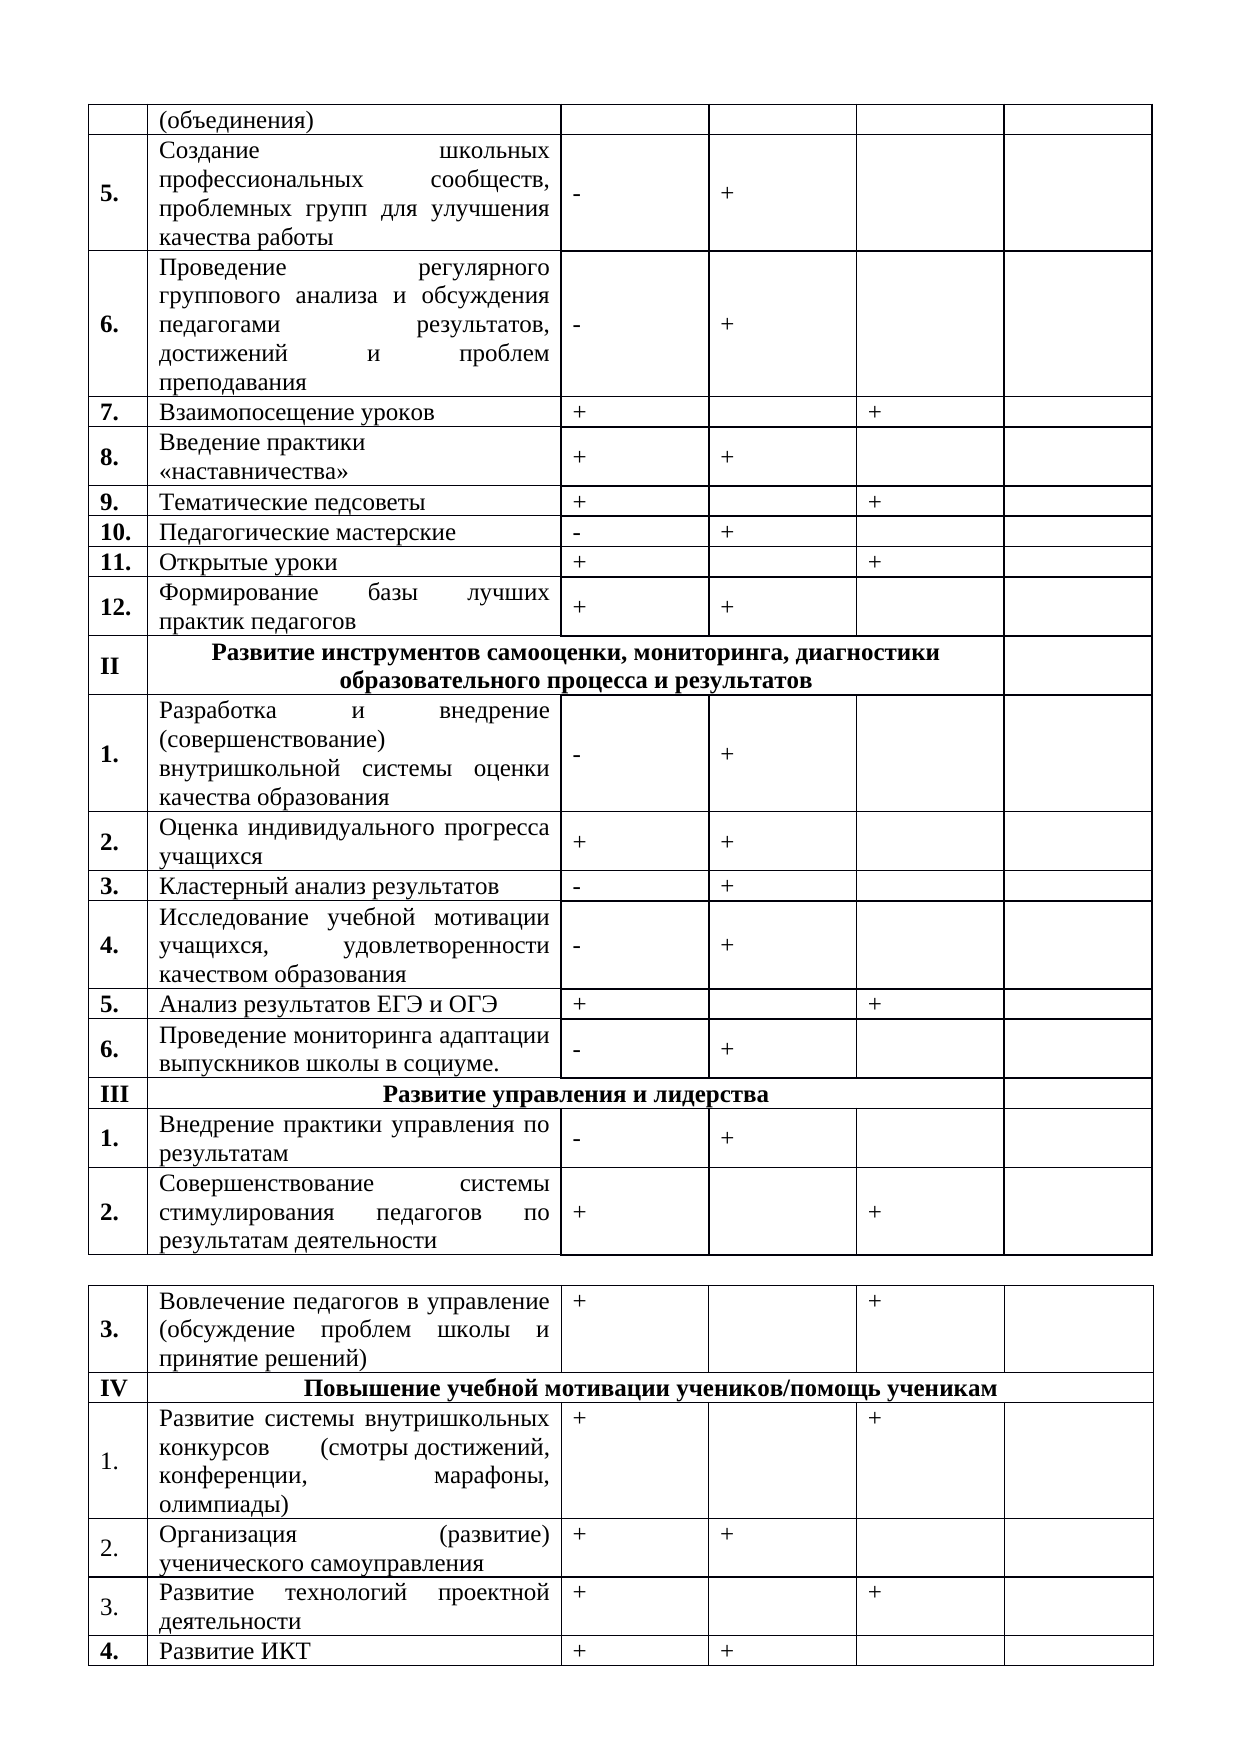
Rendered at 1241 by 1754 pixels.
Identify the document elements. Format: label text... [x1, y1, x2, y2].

table_cell + [562, 812, 708, 870]
table_cell + [562, 487, 708, 515]
table_cell Тематические педсоветы [148, 486, 560, 515]
table_cell [1005, 1578, 1153, 1635]
table_cell + [710, 252, 856, 396]
table_cell [857, 812, 1003, 870]
table_cell 6. [89, 251, 147, 396]
table_cell III [89, 1078, 147, 1107]
table_cell 7. [89, 397, 147, 426]
table_cell 3. [89, 871, 147, 900]
table_cell 10. [89, 516, 147, 546]
table_cell [710, 487, 856, 515]
table_cell - [562, 696, 708, 811]
table_cell [1005, 1636, 1153, 1665]
table_cell + [562, 1578, 708, 1635]
table_cell - [562, 871, 708, 900]
table_cell 9. [89, 486, 147, 515]
table_cell [1005, 1020, 1151, 1077]
table_cell [1005, 252, 1151, 396]
table_cell 2. [89, 812, 147, 870]
table_cell 4. [89, 1636, 147, 1665]
table_cell + [562, 428, 708, 485]
table_cell + [857, 547, 1003, 576]
table_cell Организация (развитие) ученического самоуправления [148, 1519, 561, 1576]
table_cell IV [89, 1373, 147, 1402]
table_cell Формирование базы лучших практик педагогов [148, 577, 560, 635]
table_cell - [562, 517, 708, 546]
table_cell + [710, 1020, 856, 1077]
table_cell 1. [89, 1403, 147, 1518]
table_cell [1005, 871, 1151, 900]
table_cell 2. [89, 1168, 147, 1254]
table_cell + [857, 1168, 1003, 1254]
table_cell Взаимопосещение уроков [148, 397, 560, 426]
table_cell [710, 105, 856, 134]
table_cell [1005, 812, 1151, 870]
table_cell Анализ результатов ЕГЭ и ОГЭ [148, 989, 560, 1018]
table_header Вовлечение педагогов в управление (обсуждение проблем школы и принятие решений) [148, 1286, 561, 1372]
table_cell [857, 135, 1003, 250]
table_cell [1005, 1519, 1153, 1576]
table_header + [857, 1286, 1004, 1372]
table_cell [709, 1578, 856, 1635]
table_cell + [562, 1636, 708, 1665]
table_cell [1005, 487, 1151, 515]
table_cell + [857, 397, 1003, 426]
table_cell 1. [89, 695, 147, 811]
table_cell 4. [89, 901, 147, 988]
table_cell + [710, 696, 856, 811]
table_cell Исследование учебной мотивации учащихся, удовлетворенности качеством образования [148, 901, 560, 988]
table_cell - [562, 1020, 708, 1077]
table_cell + [710, 135, 856, 250]
table_cell + [562, 990, 708, 1018]
table_cell + [562, 397, 708, 426]
table_cell [1005, 135, 1151, 250]
table_cell [1005, 902, 1151, 988]
table_cell [857, 578, 1003, 635]
table_cell + [562, 578, 708, 635]
table_cell - [562, 252, 708, 396]
table_cell Развитие ИКТ [148, 1636, 561, 1665]
table_cell [857, 252, 1003, 396]
table_cell [857, 1519, 1004, 1576]
table_header 3. [89, 1286, 147, 1372]
table_cell 11. [89, 547, 147, 576]
table_cell + [562, 1519, 708, 1576]
table_cell + [710, 517, 856, 546]
table_cell [857, 428, 1003, 485]
table_cell + [710, 578, 856, 635]
table_cell + [562, 1168, 708, 1254]
table_cell + [562, 547, 708, 576]
table_cell Кластерный анализ результатов [148, 871, 560, 900]
table_cell 1. [89, 1109, 147, 1167]
table_cell + [857, 1578, 1004, 1635]
table_header [1005, 1286, 1153, 1372]
table_cell [1005, 1168, 1151, 1254]
table_cell 5. [89, 989, 147, 1018]
table_cell (объединения) [148, 105, 560, 134]
table_header + [562, 1286, 708, 1372]
table_cell [562, 105, 708, 134]
table_cell [857, 902, 1003, 988]
table_cell Развитие системы внутришкольных конкурсов (смотры достижений, конференции, марафоны, олимпиады) [148, 1403, 561, 1518]
table_cell Развитие управления и лидерства [148, 1078, 1003, 1107]
table_cell [1005, 578, 1151, 635]
table_cell [710, 547, 856, 576]
table_cell Развитие технологий проектной деятельности [148, 1578, 561, 1635]
table_cell + [709, 1636, 856, 1665]
table_cell Педагогические мастерские [148, 516, 560, 546]
table_cell [1005, 428, 1151, 485]
table_cell [710, 397, 856, 426]
table_cell Проведение мониторинга адаптации выпускников школы в социуме. [148, 1019, 560, 1077]
table_cell Совершенствование системы стимулирования педагогов по результатам деятельности [148, 1168, 560, 1254]
table_cell [1005, 1403, 1153, 1518]
table_cell [857, 871, 1003, 900]
table_cell [1005, 637, 1151, 694]
table_header [709, 1286, 856, 1372]
table_cell Повышение учебной мотивации учеников/помощь ученикам [148, 1373, 1153, 1402]
table_cell 3. [89, 1578, 147, 1635]
table_cell [1005, 105, 1151, 134]
table_cell [710, 990, 856, 1018]
table_cell - [562, 135, 708, 250]
table_cell + [857, 487, 1003, 515]
table_cell + [710, 902, 856, 988]
table_cell + [562, 1403, 708, 1518]
table_cell [857, 1020, 1003, 1077]
table_cell - [562, 902, 708, 988]
table_cell [857, 517, 1003, 546]
table_cell Развитие инструментов самооценки, мониторинга, диагностики образовательного процесса и результатов [148, 636, 1003, 694]
table_cell + [710, 1109, 856, 1167]
table_cell Оценка индивидуального прогресса учащихся [148, 812, 560, 870]
table_cell 6. [89, 1019, 147, 1077]
table_cell + [857, 1403, 1004, 1518]
table_cell [857, 1636, 1004, 1665]
table_cell Разработка и внедрение (совершенствование) внутришкольной системы оценки качества образования [148, 695, 560, 811]
table_cell [1005, 547, 1151, 576]
table_cell [1005, 1109, 1151, 1167]
table_cell Внедрение практики управления по результатам [148, 1109, 560, 1167]
table_cell [857, 105, 1003, 134]
table_cell [857, 696, 1003, 811]
table_cell [857, 1109, 1003, 1167]
table_cell 8. [89, 427, 147, 485]
table_cell [1005, 696, 1151, 811]
table_cell Создание школьных профессиональных сообществ, проблемных групп для улучшения качества работы [148, 135, 560, 250]
table_cell 12. [89, 577, 147, 635]
table_cell - [562, 1109, 708, 1167]
table_cell + [710, 428, 856, 485]
table_cell [89, 105, 147, 134]
table_cell + [710, 871, 856, 900]
table_cell [1005, 397, 1151, 426]
table_cell Открытые уроки [148, 547, 560, 576]
table_cell [709, 1403, 856, 1518]
table_cell [710, 1168, 856, 1254]
table_cell + [710, 812, 856, 870]
table_cell Введение практики «наставничества» [148, 427, 560, 485]
table_cell 2. [89, 1519, 147, 1576]
table_cell II [89, 636, 147, 694]
table_cell [1005, 990, 1151, 1018]
table_cell + [857, 990, 1003, 1018]
table_cell [1005, 1079, 1151, 1107]
table_cell + [709, 1519, 856, 1576]
table_cell Проведение регулярного группового анализа и обсуждения педагогами результатов, достижений и проблем преподавания [148, 251, 560, 396]
table_cell 5. [89, 135, 147, 250]
table_cell [1005, 517, 1151, 546]
